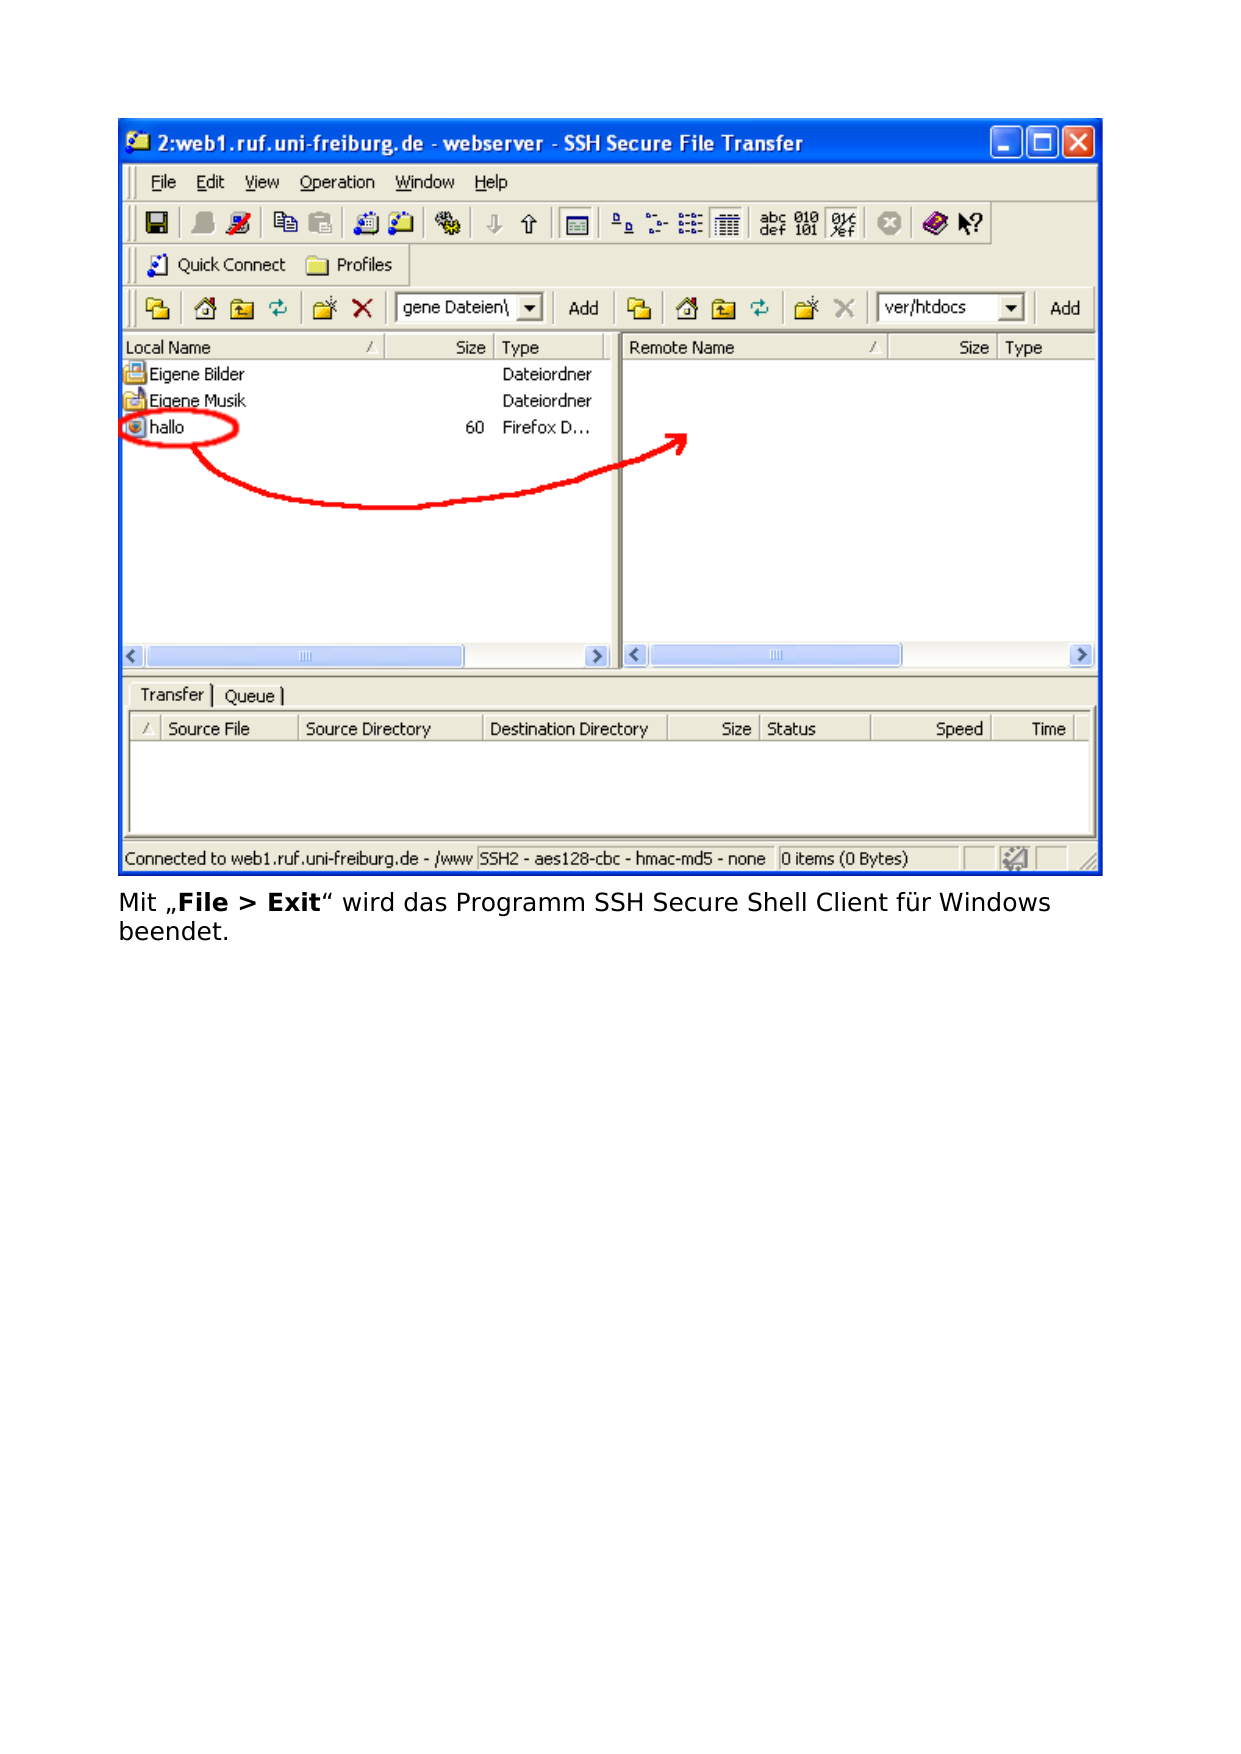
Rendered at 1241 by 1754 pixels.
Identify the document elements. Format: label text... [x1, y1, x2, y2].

picture [118, 118, 1103, 876]
text Mit „File > Exit“ wird das Programm SSH Secure Shell Client für Windows beendet. [118, 888, 1122, 947]
